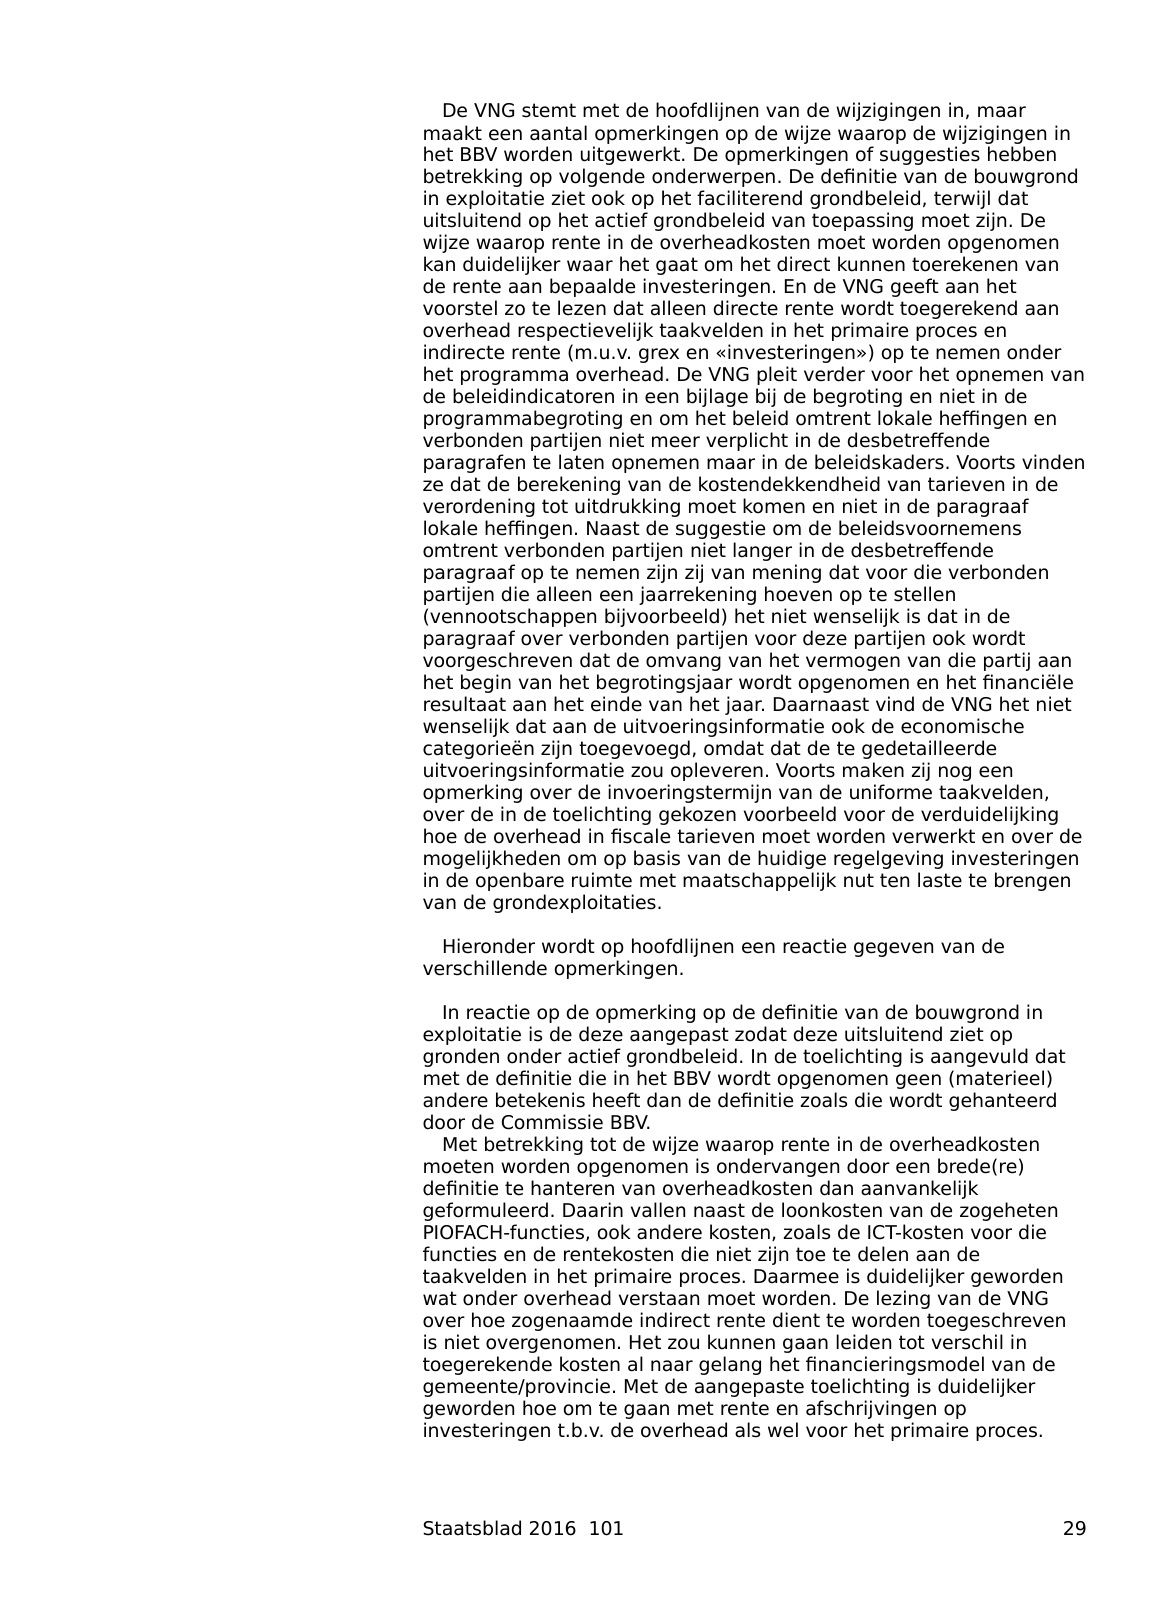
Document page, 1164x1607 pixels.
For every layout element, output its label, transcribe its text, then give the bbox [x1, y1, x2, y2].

text De VNG stemt met de hoofdlijnen van de wijzigingen in, maar maakt een aantal opmerkingen op de wijze waarop de wijzigingen in het BBV worden uitgewerkt. De opmerkingen of suggesties hebben betrekking op volgende onderwerpen. De definitie van de bouwgrond in exploitatie ziet ook op het faciliterend grondbeleid, terwijl dat uitsluitend op het actief grondbeleid van toepassing moet zijn. De wijze waarop rente in de overheadkosten moet worden opgenomen kan duidelijker waar het gaat om het direct kunnen toerekenen van de rente aan bepaalde investeringen. En de VNG geeft aan het voorstel zo te lezen dat alleen directe rente wordt toegerekend aan overhead respectievelijk taakvelden in het primaire proces en indirecte rente (m.u.v. grex en «investeringen») op te nemen onder het programma overhead. De VNG pleit verder voor het opnemen van de beleidindicatoren in een bijlage bij de begroting en niet in de programmabegroting en om het beleid omtrent lokale heffingen en verbonden partijen niet meer verplicht in de desbetreffende paragrafen te laten opnemen maar in de beleidskaders. Voorts vinden ze dat de berekening van de kostendekkendheid van tarieven in de verordening tot uitdrukking moet komen en niet in de paragraaf lokale heffingen. Naast de suggestie om de beleidsvoornemens omtrent verbonden partijen niet langer in de desbetreffende paragraaf op te nemen zijn zij van mening dat voor die verbonden partijen die alleen een jaarrekening hoeven op te stellen (vennootschappen bijvoorbeeld) het niet wenselijk is dat in de paragraaf over verbonden partijen voor deze partijen ook wordt voorgeschreven dat de omvang van het vermogen van die partij aan het begin van het begrotingsjaar wordt opgenomen en het financiële resultaat aan het einde van het jaar. Daarnaast vind de VNG het niet wenselijk dat aan de uitvoeringsinformatie ook de economische categorieën zijn toegevoegd, omdat dat de te gedetailleerde uitvoeringsinformatie zou opleveren. Voorts maken zij nog een opmerking over de invoeringstermijn van de uniforme taakvelden, over de in de toelichting gekozen voorbeeld voor de verduidelijking hoe de overhead in fiscale tarieven moet worden verwerkt en over de mogelijkheden om op basis van de huidige regelgeving investeringen in de openbare ruimte met maatschappelijk nut ten laste te brengen van de grondexploitaties. [422, 100, 1087, 914]
text Hieronder wordt op hoofdlijnen een reactie gegeven van de verschillende opmerkingen. [422, 936, 1087, 980]
text Met betrekking tot de wijze waarop rente in de overheadkosten moeten worden opgenomen is ondervangen door een brede(re) definitie te hanteren van overheadkosten dan aanvankelijk geformuleerd. Daarin vallen naast de loonkosten van de zogeheten PIOFACH-functies, ook andere kosten, zoals de ICT-kosten voor die functies en de rentekosten die niet zijn toe te delen aan de taakvelden in het primaire proces. Daarmee is duidelijker geworden wat onder overhead verstaan moet worden. De lezing van de VNG over hoe zogenaamde indirect rente dient te worden toegeschreven is niet overgenomen. Het zou kunnen gaan leiden tot verschil in toegerekende kosten al naar gelang het financieringsmodel van de gemeente/provincie. Met de aangepaste toelichting is duidelijker geworden hoe om te gaan met rente en afschrijvingen op investeringen t.b.v. de overhead als wel voor het primaire proces. [422, 1134, 1087, 1442]
text In reactie op de opmerking op de definitie van de bouwgrond in exploitatie is de deze aangepast zodat deze uitsluitend ziet op gronden onder actief grondbeleid. In de toelichting is aangevuld dat met de definitie die in het BBV wordt opgenomen geen (materieel) andere betekenis heeft dan de definitie zoals die wordt gehanteerd door de Commissie BBV. [422, 1002, 1087, 1134]
